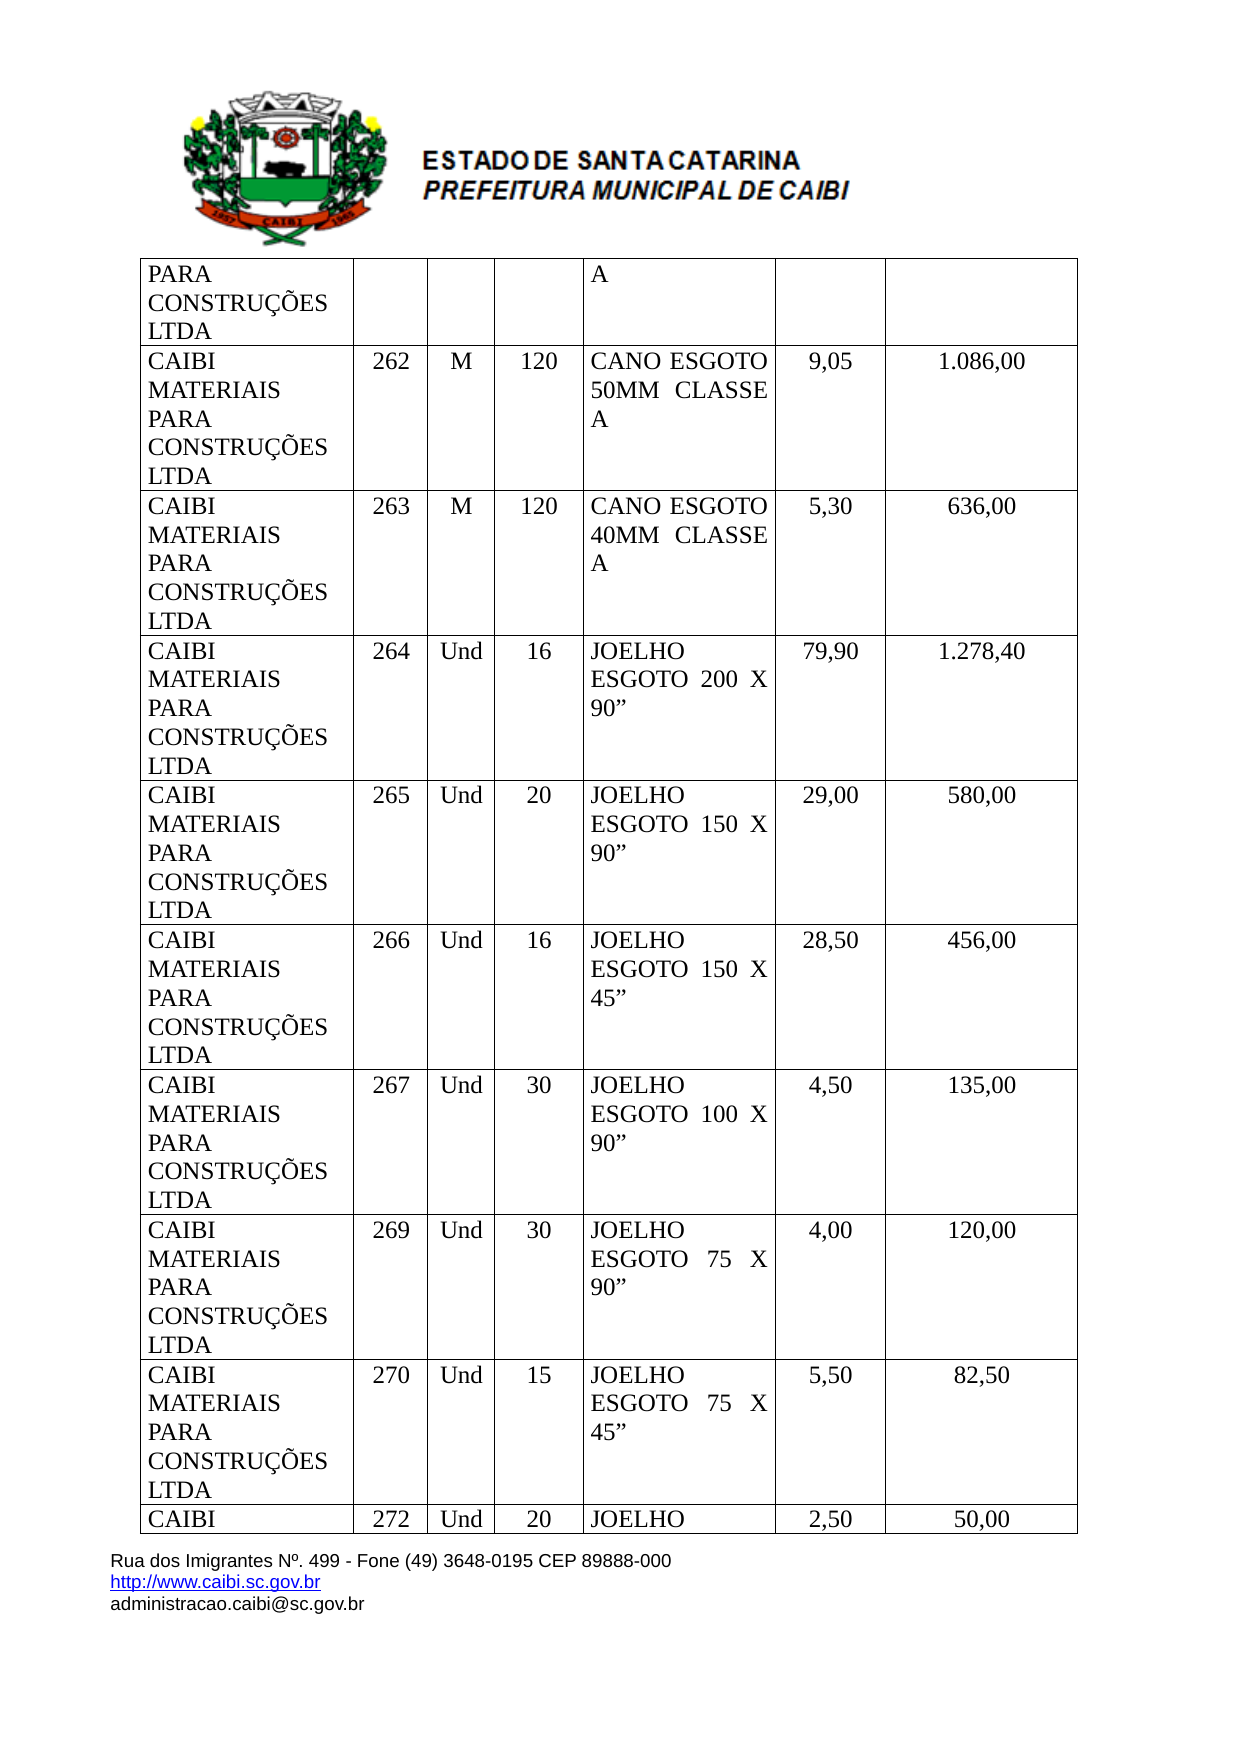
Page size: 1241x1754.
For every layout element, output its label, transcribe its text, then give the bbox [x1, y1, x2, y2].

table_cell 5,50 [776, 1360, 885, 1503]
table_cell [428, 259, 494, 345]
table_cell 5,30 [776, 491, 885, 635]
table_cell 28,50 [776, 925, 885, 1069]
table_cell 16 [495, 636, 583, 779]
table_cell 79,90 [776, 636, 885, 779]
table_cell CAIBI MATERIAIS PARA CONSTRUÇÕES LTDA [141, 925, 353, 1069]
table_cell A [584, 259, 775, 345]
table_cell 4,50 [776, 1070, 885, 1214]
table_cell Und [428, 1070, 494, 1214]
table_cell JOELHO ESGOTO 100 X 90” [584, 1070, 775, 1214]
table_cell 264 [354, 636, 427, 779]
table_cell 456,00 [886, 925, 1077, 1069]
table_cell 16 [495, 925, 583, 1069]
table_cell 30 [495, 1215, 583, 1359]
table_cell 30 [495, 1070, 583, 1214]
table_cell 580,00 [886, 781, 1077, 924]
table_cell Und [428, 1215, 494, 1359]
table_cell 50,00 [886, 1505, 1077, 1533]
table_cell CANO ESGOTO 50MM CLASSE A [584, 346, 775, 490]
table_cell CAIBI MATERIAIS PARA CONSTRUÇÕES LTDA [141, 781, 353, 924]
table_cell [776, 259, 885, 345]
table_cell JOELHO ESGOTO 150 X 90” [584, 781, 775, 924]
table_cell 120,00 [886, 1215, 1077, 1359]
table_cell 135,00 [886, 1070, 1077, 1214]
table_cell JOELHO ESGOTO 75 X 90” [584, 1215, 775, 1359]
table_cell 270 [354, 1360, 427, 1503]
table_cell 4,00 [776, 1215, 885, 1359]
table_cell CAIBI MATERIAIS PARA CONSTRUÇÕES LTDA [141, 1215, 353, 1359]
table_cell 266 [354, 925, 427, 1069]
table_cell 29,00 [776, 781, 885, 924]
table_cell 120 [495, 491, 583, 635]
table_cell 120 [495, 346, 583, 490]
table_cell 267 [354, 1070, 427, 1214]
table_cell 636,00 [886, 491, 1077, 635]
table_cell JOELHO ESGOTO 75 X 45” [584, 1360, 775, 1503]
table_cell PARA CONSTRUÇÕES LTDA [141, 259, 353, 345]
table_cell 15 [495, 1360, 583, 1503]
table_cell Und [428, 925, 494, 1069]
table_cell CAIBI MATERIAIS PARA CONSTRUÇÕES LTDA [141, 636, 353, 779]
table_cell 272 [354, 1505, 427, 1533]
table_cell 1.086,00 [886, 346, 1077, 490]
table_cell JOELHO ESGOTO 150 X 45” [584, 925, 775, 1069]
table_cell Und [428, 781, 494, 924]
table_cell 20 [495, 781, 583, 924]
table_cell Und [428, 636, 494, 779]
table_cell JOELHO [584, 1505, 775, 1533]
table_cell M [428, 491, 494, 635]
table_cell CAIBI MATERIAIS PARA CONSTRUÇÕES LTDA [141, 1070, 353, 1214]
table_cell CAIBI MATERIAIS PARA CONSTRUÇÕES LTDA [141, 346, 353, 490]
table_cell CAIBI MATERIAIS PARA CONSTRUÇÕES LTDA [141, 491, 353, 635]
table_cell 9,05 [776, 346, 885, 490]
table_cell 262 [354, 346, 427, 490]
table_cell M [428, 346, 494, 490]
table_cell CAIBI MATERIAIS PARA CONSTRUÇÕES LTDA [141, 1360, 353, 1503]
table_cell 263 [354, 491, 427, 635]
table_cell 2,50 [776, 1505, 885, 1533]
table_cell [886, 259, 1077, 345]
table_cell [495, 259, 583, 345]
table_cell 82,50 [886, 1360, 1077, 1503]
table_cell 20 [495, 1505, 583, 1533]
table_cell CANO ESGOTO 40MM CLASSE A [584, 491, 775, 635]
table_cell CAIBI [141, 1505, 353, 1533]
table_cell Und [428, 1360, 494, 1503]
table_cell 269 [354, 1215, 427, 1359]
table_cell JOELHO ESGOTO 200 X 90” [584, 636, 775, 779]
table_cell 265 [354, 781, 427, 924]
table_cell 1.278,40 [886, 636, 1077, 779]
table_cell [354, 259, 427, 345]
table_cell Und [428, 1505, 494, 1533]
